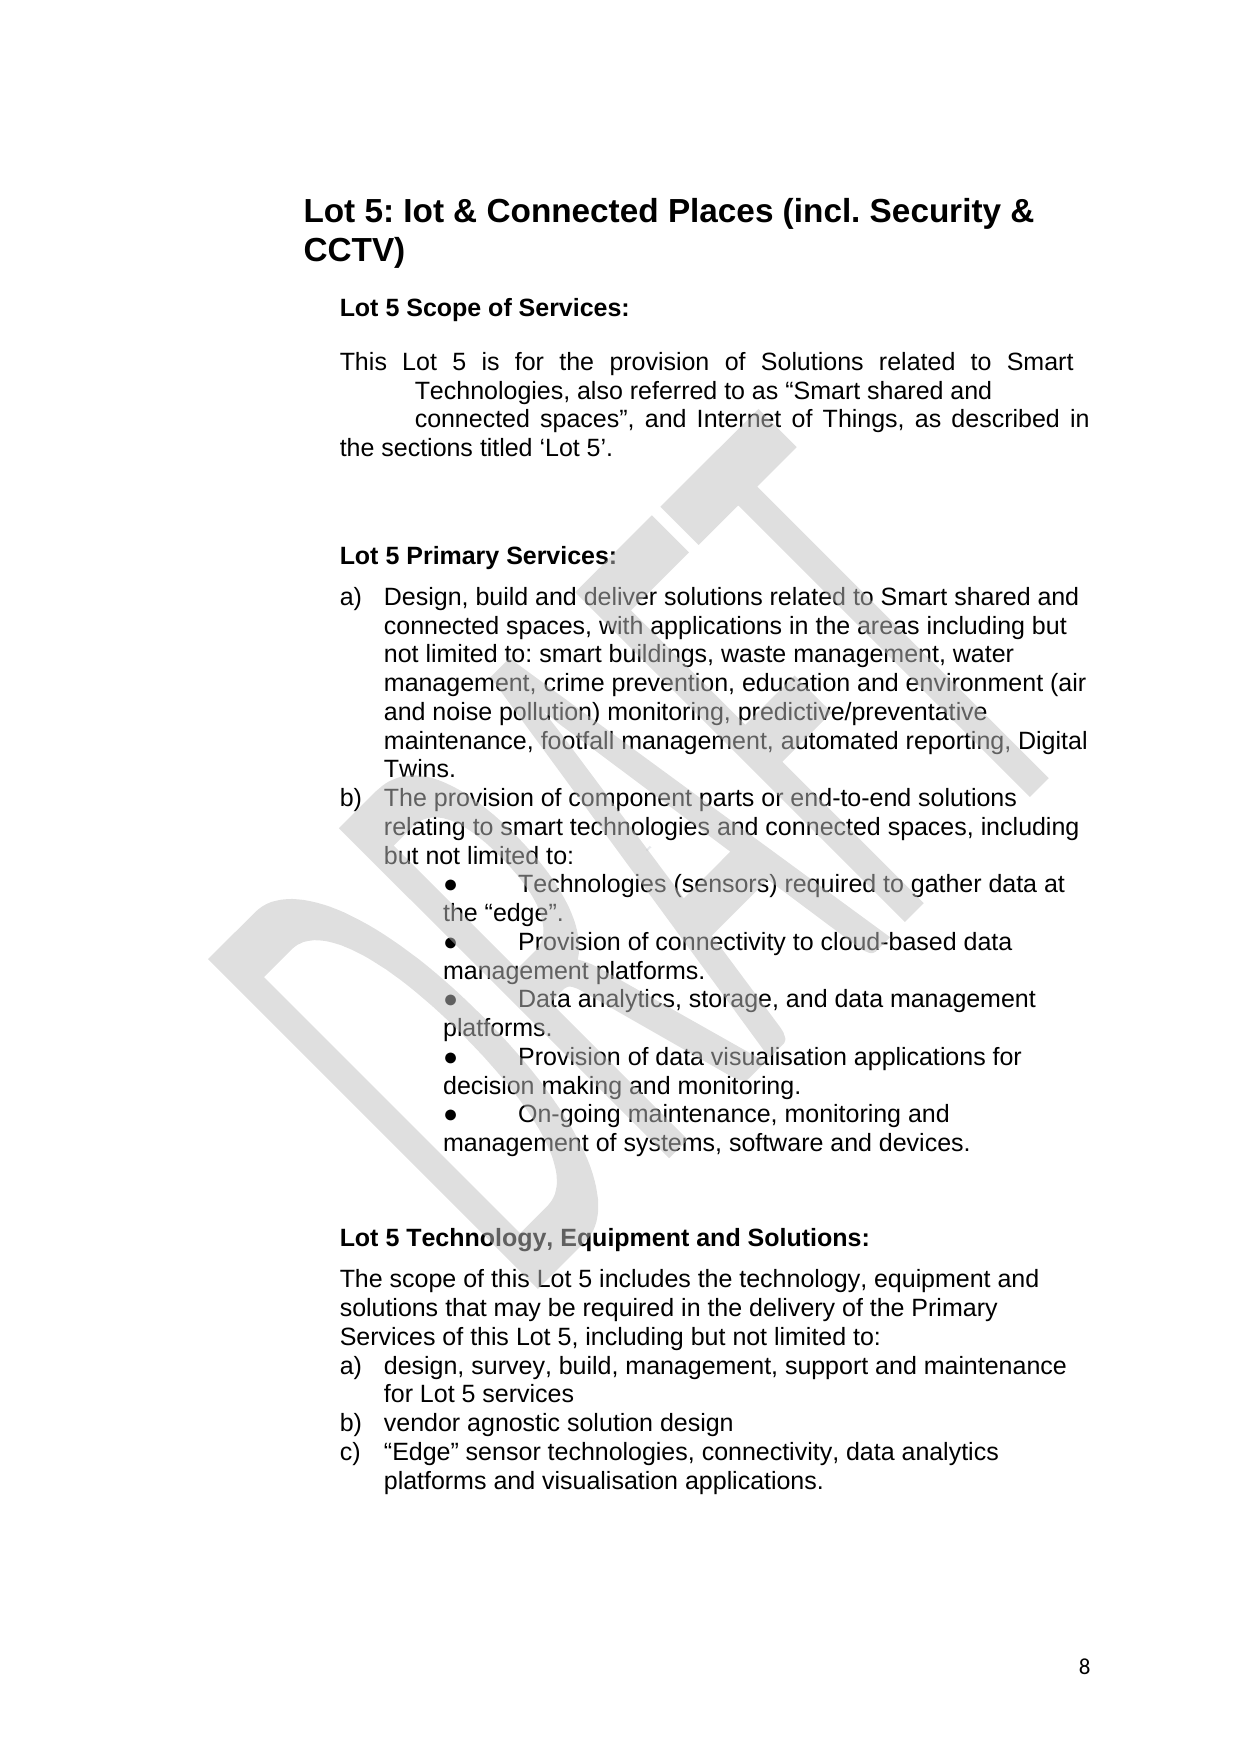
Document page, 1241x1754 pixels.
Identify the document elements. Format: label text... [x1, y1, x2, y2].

list Data analytics, storage, and data management platforms. [749, 984, 1090, 1042]
list Design, build and deliver solutions related to Smart shared and connected spaces, with applications in the areas including but not limited to: smart buildings, waste management, water management, crime prevention, education and environment (air and noise pollution) monitoring, predictive/preventative maintenance, footfall management, automated reporting, Digital Twins. [339, 582, 764, 783]
list Provision of connectivity to cloud-based data management platforms. [713, 927, 1090, 984]
text Lot 5 Technology, Equipment and Solutions: [576, 1223, 1090, 1252]
list Data analytics, storage, and data management platforms. [450, 984, 551, 1042]
list Data analytics, storage, and data management platforms. [553, 987, 669, 1042]
list vendor agnostic solution design [339, 1408, 1090, 1437]
text [813, 541, 1090, 569]
list Data analytics, storage, and data management platforms. [630, 984, 756, 1042]
text This Lot 5 is for the provision of Solutions related to Smart Technologies, also referred to as “Smart shared and connected spaces”, and Internet of Things, as described in the sections titled ‘Lot 5’. [339, 347, 1090, 462]
list On-going maintenance, monitoring and management of systems, software and devices. [443, 1099, 551, 1157]
list Provision of connectivity to cloud-based data management platforms. [477, 927, 543, 968]
text The scope of this Lot 5 includes the technology, equipment and solutions that may be required in the delivery of the Primary Services of this Lot 5, including but not limited to: [339, 1264, 1090, 1351]
list Provision of connectivity to cloud-based data management platforms. [577, 927, 714, 984]
list Provision of connectivity to cloud-based data management platforms. [443, 934, 493, 984]
list “Edge” sensor technologies, connectivity, data analytics platforms and visualisation applications. [339, 1437, 1090, 1494]
text [674, 541, 800, 569]
text Lot 5 Scope of Services: [339, 293, 1090, 322]
list design, survey, build, management, support and maintenance for Lot 5 services [339, 1351, 1090, 1408]
list On-going maintenance, monitoring and management of systems, software and devices. [649, 1099, 1090, 1157]
list Technologies (sensors) required to gather data at the “edge”. [663, 869, 712, 897]
list Provision of data visualisation applications for decision making and monitoring. [443, 1042, 518, 1099]
text Lot 5: Iot & Connected Places (incl. Security & CCTV) [303, 191, 1090, 268]
list Provision of data visualisation applications for decision making and monitoring. [592, 1042, 1090, 1099]
list The provision of component parts or end-to-end solutions relating to smart technologies and connected spaces, including but not limited to: [805, 783, 1090, 869]
list Technologies (sensors) required to gather data at the “edge”. [722, 881, 829, 927]
list Technologies (sensors) required to gather data at the “edge”. [799, 869, 1090, 927]
list Design, build and deliver solutions related to Smart shared and connected spaces, with applications in the areas including but not limited to: smart buildings, waste management, water management, crime prevention, education and environment (air and noise pollution) monitoring, predictive/preventative maintenance, footfall management, automated reporting, Digital Twins. [632, 582, 1014, 783]
list Technologies (sensors) required to gather data at the “edge”. [443, 869, 543, 927]
list The provision of component parts or end-to-end solutions relating to smart technologies and connected spaces, including but not limited to: [448, 783, 630, 869]
list Design, build and deliver solutions related to Smart shared and connected spaces, with applications in the areas including but not limited to: smart buildings, waste management, water management, crime prevention, education and environment (air and noise pollution) monitoring, predictive/preventative maintenance, footfall management, automated reporting, Digital Twins. [854, 582, 1090, 783]
list On-going maintenance, monitoring and management of systems, software and devices. [554, 1099, 666, 1157]
list Technologies (sensors) required to gather data at the “edge”. [547, 869, 672, 927]
text Lot 5 Primary Services: [339, 541, 625, 569]
text Lot 5 Technology, Equipment and Solutions: [339, 1223, 499, 1252]
list Provision of data visualisation applications for decision making and monitoring. [509, 1042, 608, 1099]
list The provision of component parts or end-to-end solutions relating to smart technologies and connected spaces, including but not limited to: [682, 783, 850, 869]
list The provision of component parts or end-to-end solutions relating to smart technologies and connected spaces, including but not limited to: [395, 818, 511, 869]
list The provision of component parts or end-to-end solutions relating to smart technologies and connected spaces, including but not limited to: [599, 783, 729, 869]
